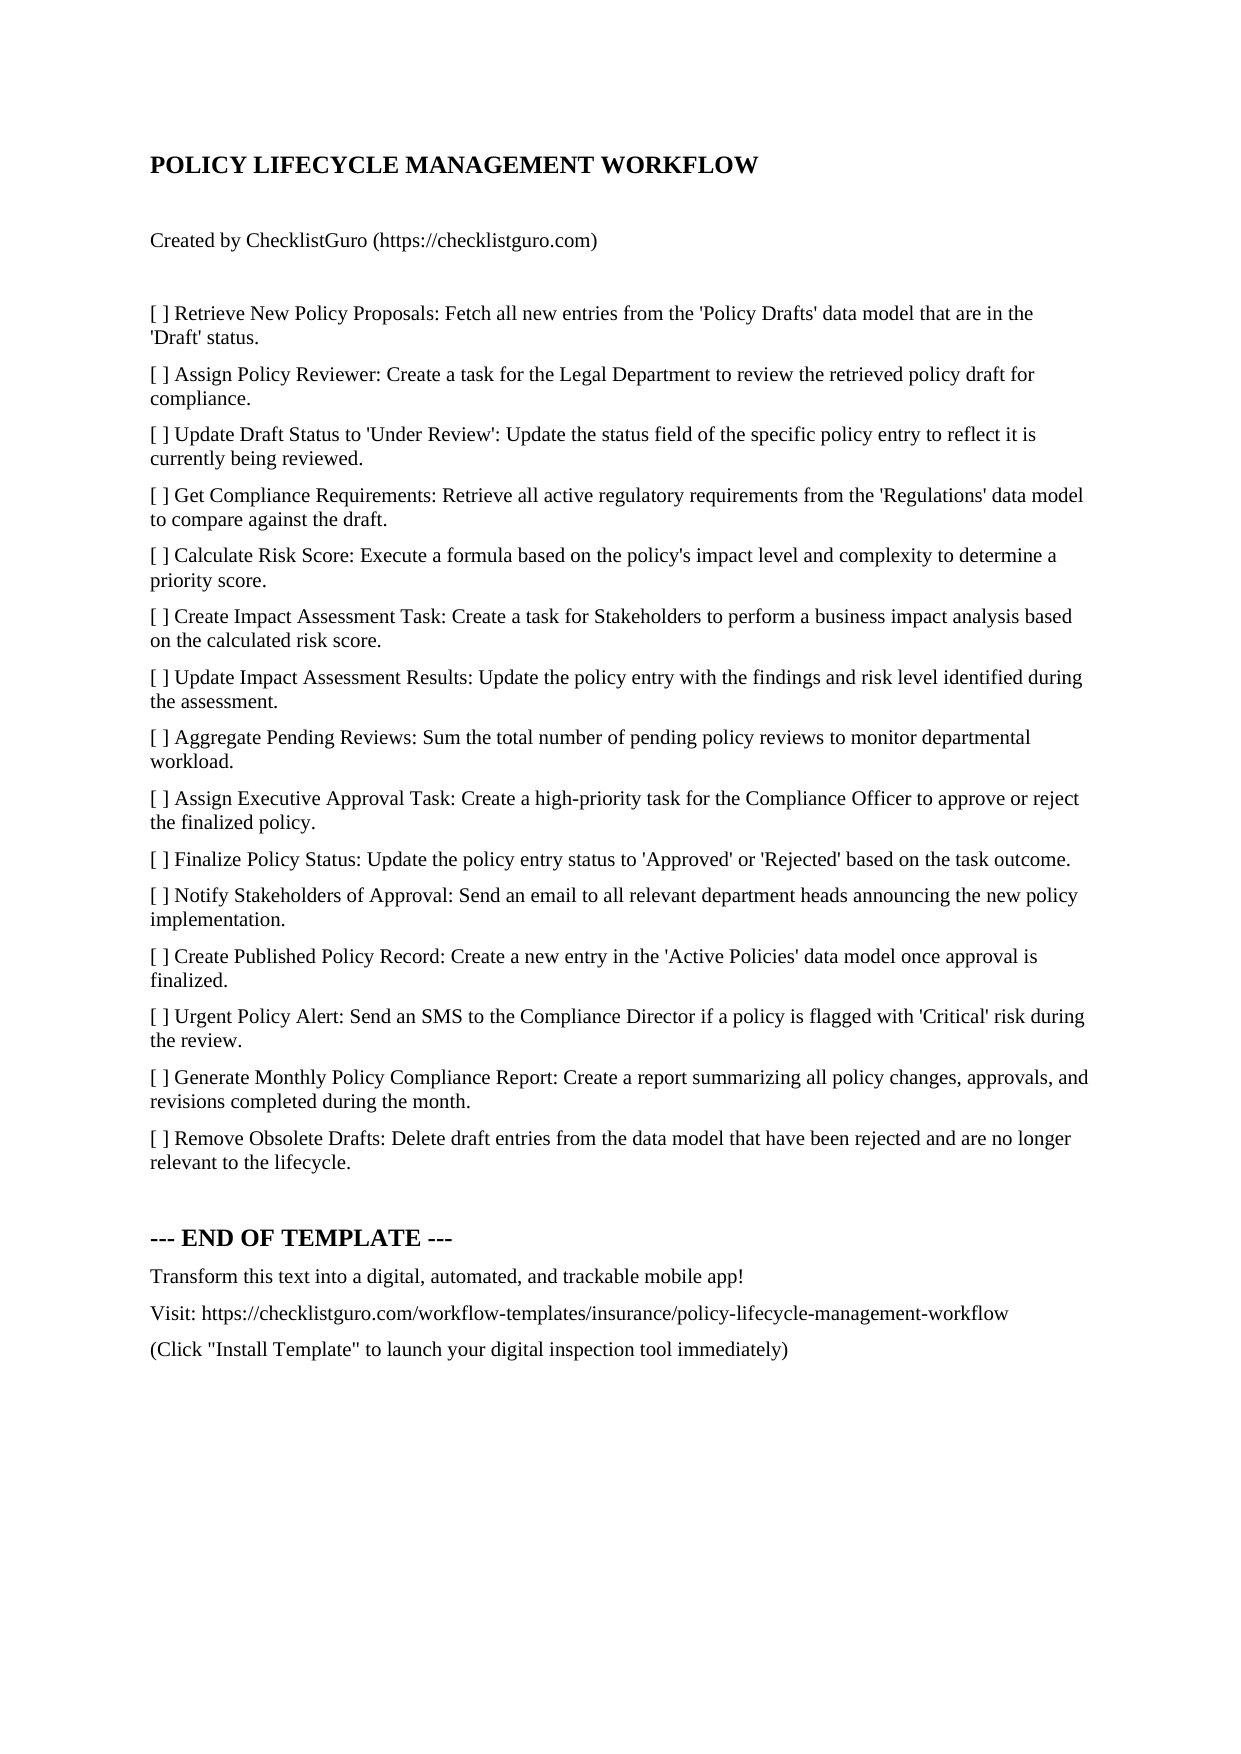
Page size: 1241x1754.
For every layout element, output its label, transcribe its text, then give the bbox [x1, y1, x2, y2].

text POLICY LIFECYCLE MANAGEMENT WORKFLOW [150, 150, 1090, 179]
text [ ] Assign Executive Approval Task: Create a high-priority task for the Compliance Officer to approve or reject the finalized policy. [150, 786, 1090, 834]
text [ ] Urgent Policy Alert: Send an SMS to the Compliance Director if a policy is flagged with 'Critical' risk during the review. [150, 1004, 1090, 1052]
text Transform this text into a digital, automated, and trackable mobile app! [150, 1264, 1090, 1288]
text [ ] Update Draft Status to 'Under Review': Update the status field of the specific policy entry to reflect it is currently being reviewed. [150, 422, 1090, 470]
text [ ] Update Impact Assessment Results: Update the policy entry with the findings and risk level identified during the assessment. [150, 665, 1090, 713]
text Visit: https://checklistguro.com/workflow-templates/insurance/policy-lifecycle-management-workflow [150, 1301, 1090, 1325]
text [ ] Generate Monthly Policy Compliance Report: Create a report summarizing all policy changes, approvals, and revisions completed during the month. [150, 1065, 1090, 1113]
text [ ] Get Compliance Requirements: Retrieve all active regulatory requirements from the 'Regulations' data model to compare against the draft. [150, 483, 1090, 531]
text [ ] Notify Stakeholders of Approval: Send an email to all relevant department heads announcing the new policy implementation. [150, 883, 1090, 931]
text Created by ChecklistGuro (https://checklistguro.com) [150, 228, 1090, 252]
text [ ] Aggregate Pending Reviews: Sum the total number of pending policy reviews to monitor departmental workload. [150, 725, 1090, 773]
text [ ] Assign Policy Reviewer: Create a task for the Legal Department to review the retrieved policy draft for compliance. [150, 362, 1090, 410]
text [ ] Create Impact Assessment Task: Create a task for Stakeholders to perform a business impact analysis based on the calculated risk score. [150, 604, 1090, 652]
text [ ] Retrieve New Policy Proposals: Fetch all new entries from the 'Policy Drafts' data model that are in the 'Draft' status. [150, 301, 1090, 349]
text --- END OF TEMPLATE --- [150, 1223, 1090, 1252]
text [ ] Finalize Policy Status: Update the policy entry status to 'Approved' or 'Rejected' based on the task outcome. [150, 847, 1090, 871]
text [ ] Remove Obsolete Drafts: Delete draft entries from the data model that have been rejected and are no longer relevant to the lifecycle. [150, 1126, 1090, 1174]
text (Click "Install Template" to launch your digital inspection tool immediately) [150, 1337, 1090, 1361]
text [ ] Calculate Risk Score: Execute a formula based on the policy's impact level and complexity to determine a priority score. [150, 543, 1090, 592]
text [ ] Create Published Policy Record: Create a new entry in the 'Active Policies' data model once approval is finalized. [150, 944, 1090, 992]
